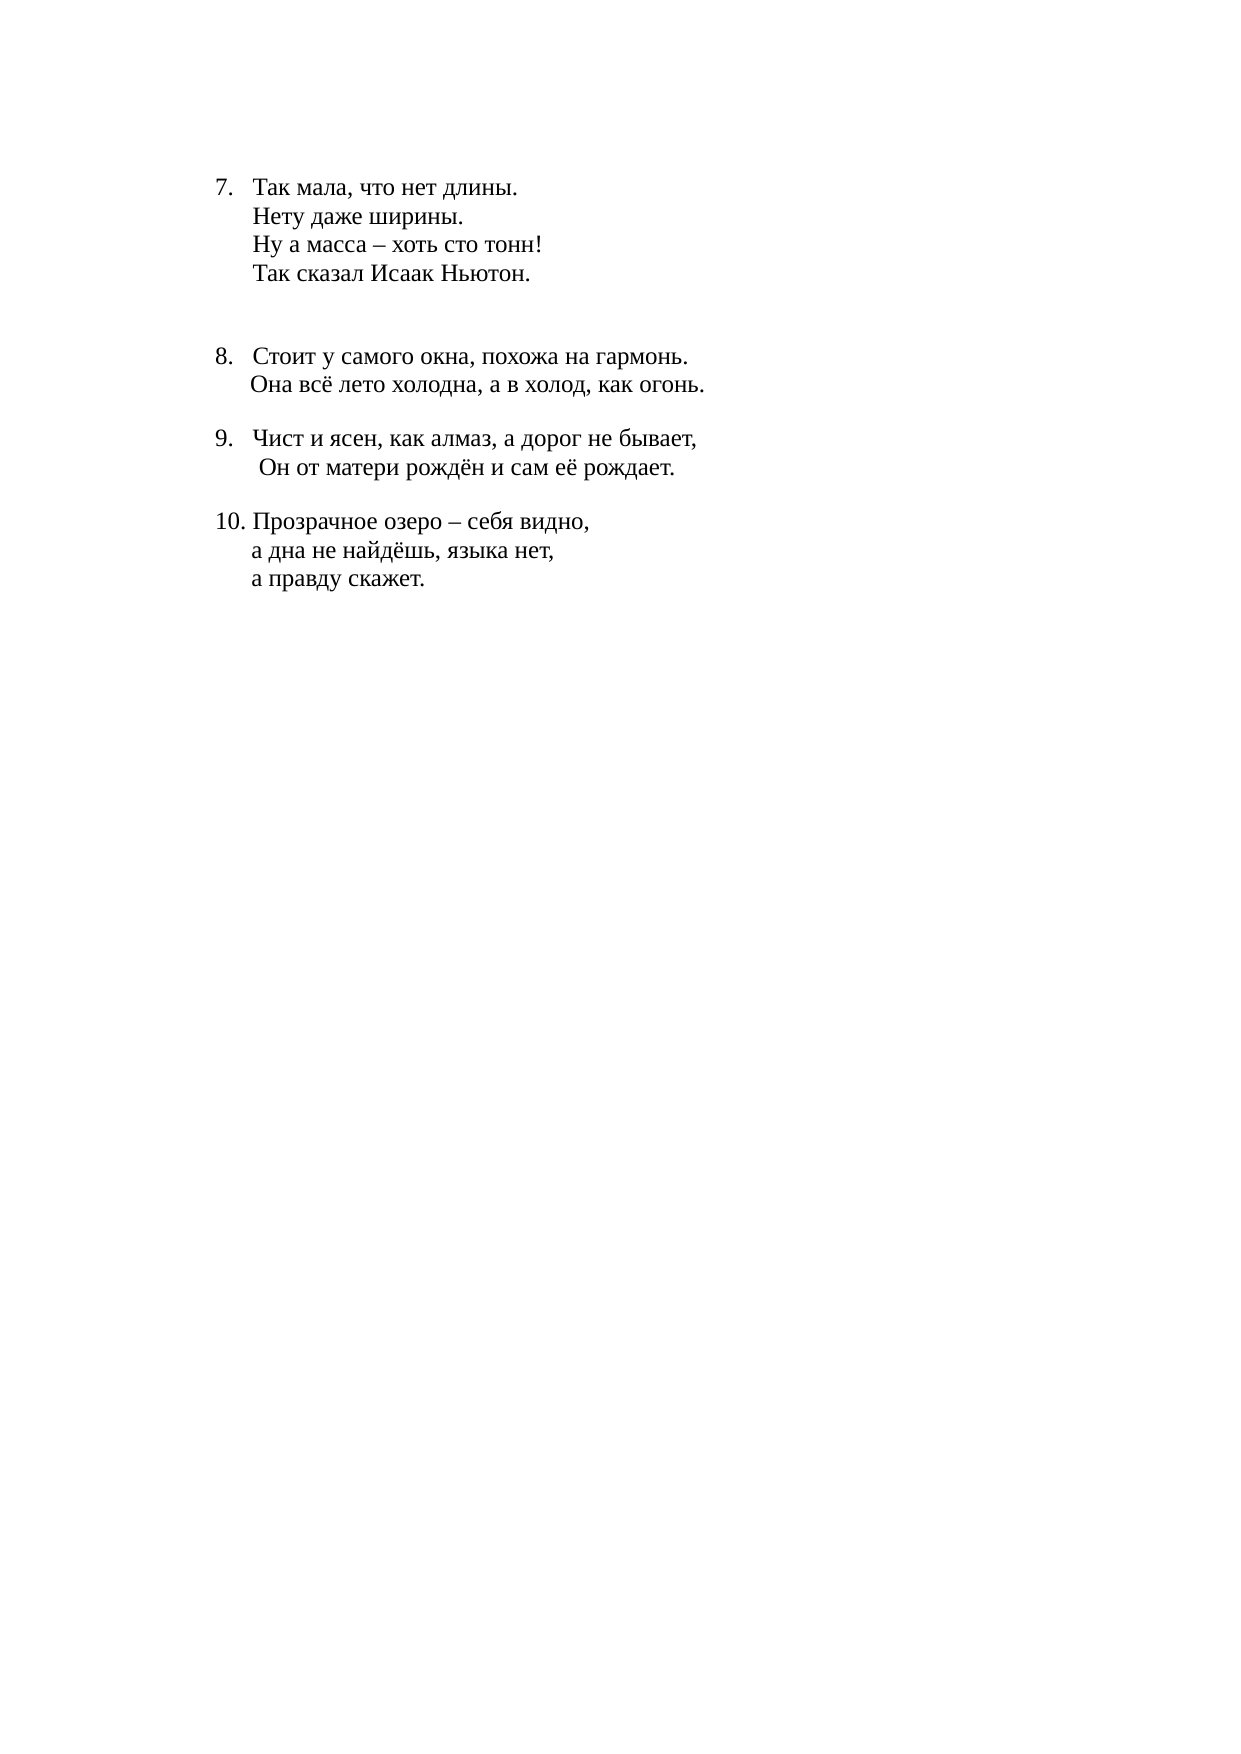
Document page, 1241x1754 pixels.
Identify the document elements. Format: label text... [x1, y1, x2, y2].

text Она всё лето холодна, а в холод, как огонь. [219, 369, 1152, 398]
list Стоит у самого окна, похожа на гармонь. [215, 341, 1152, 369]
list Так мала, что нет длины. Нету даже ширины. Ну а масса – хоть сто тонн! Так сказал Исаак Ньютон. [215, 172, 1152, 287]
text а правду скажет. [177, 563, 1152, 592]
text Он от матери рождён и сам её рождает. [177, 452, 1152, 481]
list Чист и ясен, как алмаз, а дорог не бывает, [215, 423, 1152, 452]
list Прозрачное озеро – себя видно, [215, 506, 1152, 535]
text а дна не найдёшь, языка нет, [177, 535, 1152, 563]
